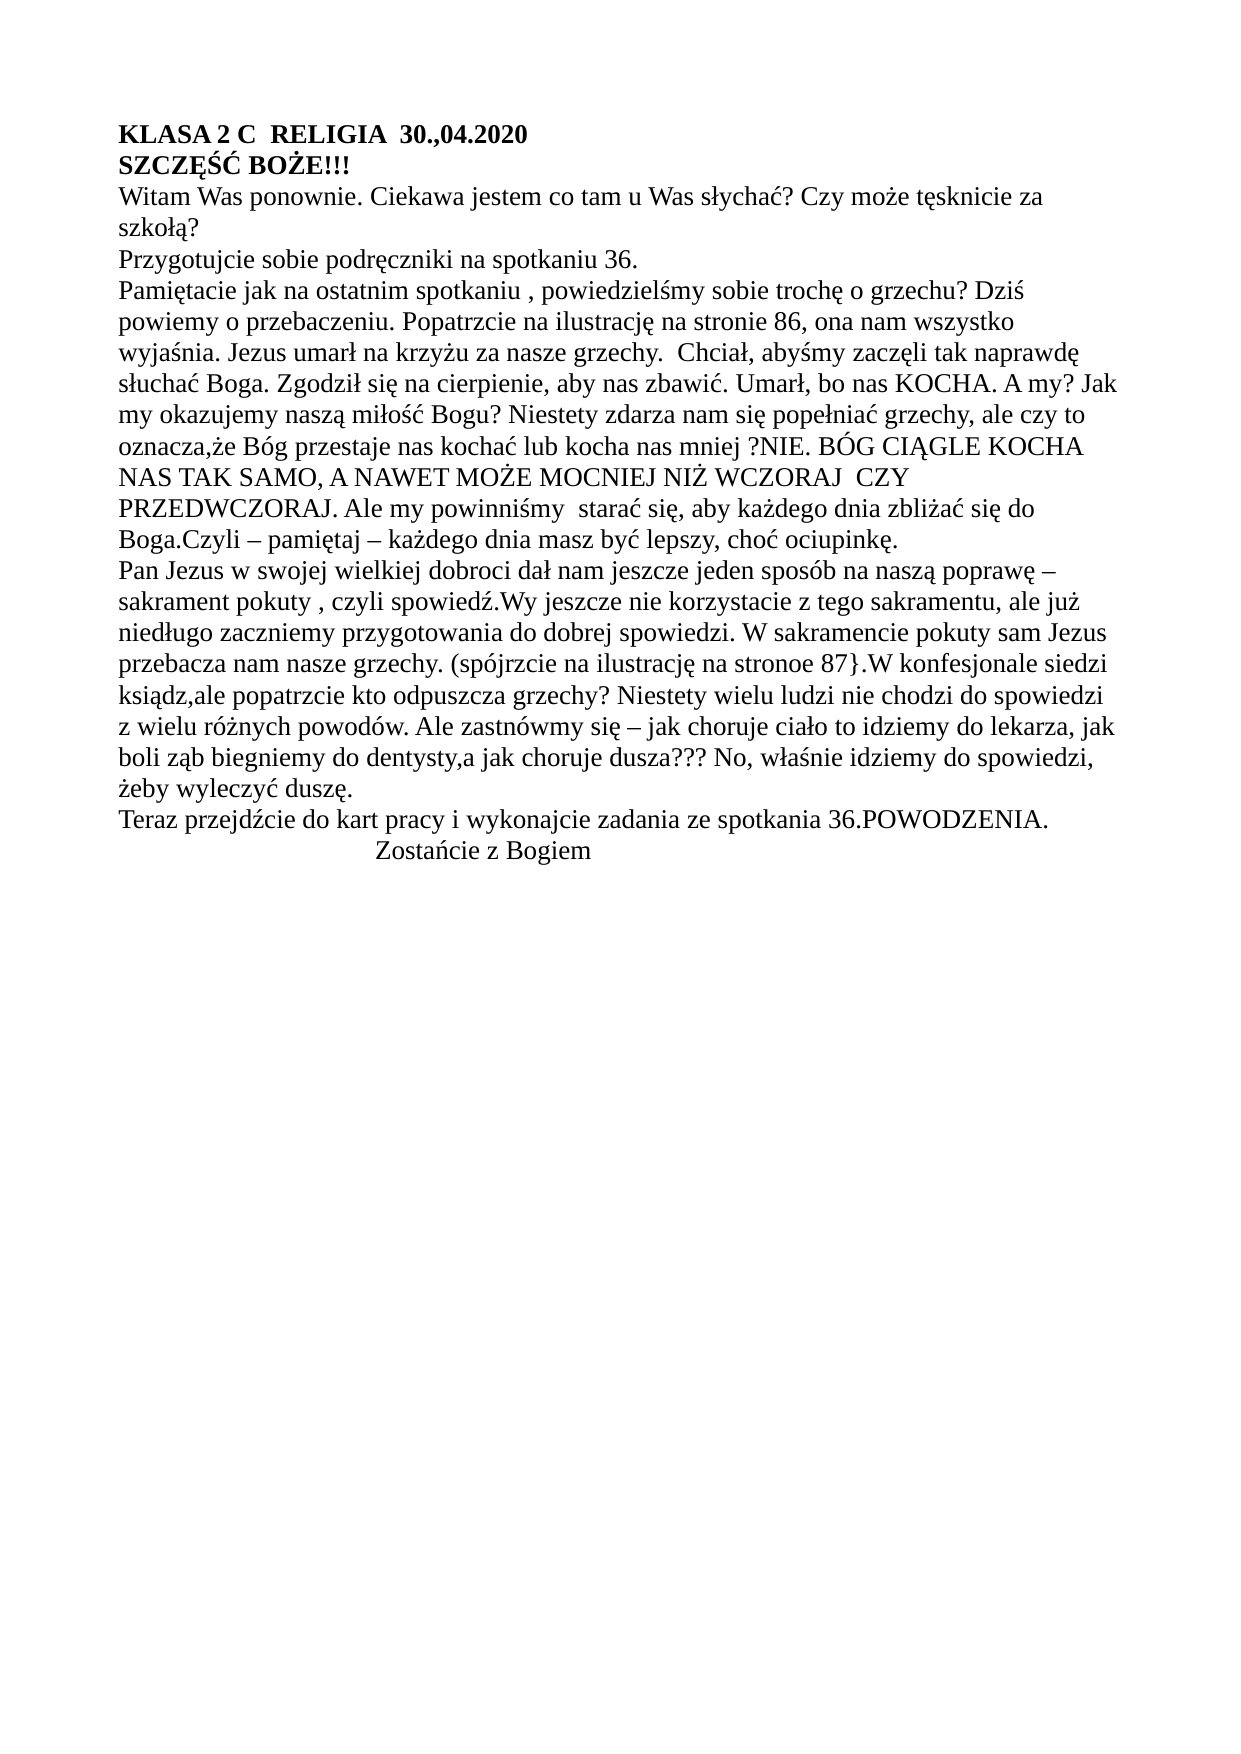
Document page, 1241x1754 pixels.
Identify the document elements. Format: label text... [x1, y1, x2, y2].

text Zostańcie z Bogiem [118, 834, 1122, 866]
text Pan Jezus w swojej wielkiej dobroci dał nam jeszcze jeden sposób na naszą poprawę – sakrament pokuty , czyli spowiedź.Wy jeszcze nie korzystacie z tego sakramentu, ale już niedługo zaczniemy przygotowania do dobrej spowiedzi. W sakramencie pokuty sam Jezus przebacza nam nasze grzechy. (spójrzcie na ilustrację na stronoe 87}.W konfesjonale siedzi ksiądz,ale popatrzcie kto odpuszcza grzechy? Niestety wielu ludzi nie chodzi do spowiedzi z wielu różnych powodów. Ale zastnówmy się – jak choruje ciało to idziemy do lekarza, jak boli ząb biegniemy do dentysty,a jak choruje dusza??? No, właśnie idziemy do spowiedzi, żeby wyleczyć duszę. [118, 554, 1122, 803]
text KLASA 2 C RELIGIA 30.,04.2020 [118, 118, 1122, 149]
text Pamiętacie jak na ostatnim spotkaniu , powiedzielśmy sobie trochę o grzechu? Dziś powiemy o przebaczeniu. Popatrzcie na ilustrację na stronie 86, ona nam wszystko wyjaśnia. Jezus umarł na krzyżu za nasze grzechy. Chciał, abyśmy zaczęli tak naprawdę słuchać Boga. Zgodził się na cierpienie, aby nas zbawić. Umarł, bo nas KOCHA. A my? Jak my okazujemy naszą miłość Bogu? Niestety zdarza nam się popełniać grzechy, ale czy to oznacza,że Bóg przestaje nas kochać lub kocha nas mniej ?NIE. BÓG CIĄGLE KOCHA NAS TAK SAMO, A NAWET MOŻE MOCNIEJ NIŻ WCZORAJ CZY PRZEDWCZORAJ. Ale my powinniśmy starać się, aby każdego dnia zbliżać się do Boga.Czyli – pamiętaj – każdego dnia masz być lepszy, choć ociupinkę. [118, 274, 1122, 554]
text SZCZĘŚĆ BOŻE!!! [118, 149, 1122, 180]
text Teraz przejdźcie do kart pracy i wykonajcie zadania ze spotkania 36.POWODZENIA. [118, 803, 1122, 834]
text Przygotujcie sobie podręczniki na spotkaniu 36. [118, 243, 1122, 274]
text Witam Was ponownie. Ciekawa jestem co tam u Was słychać? Czy może tęsknicie za szkołą? [118, 180, 1122, 243]
